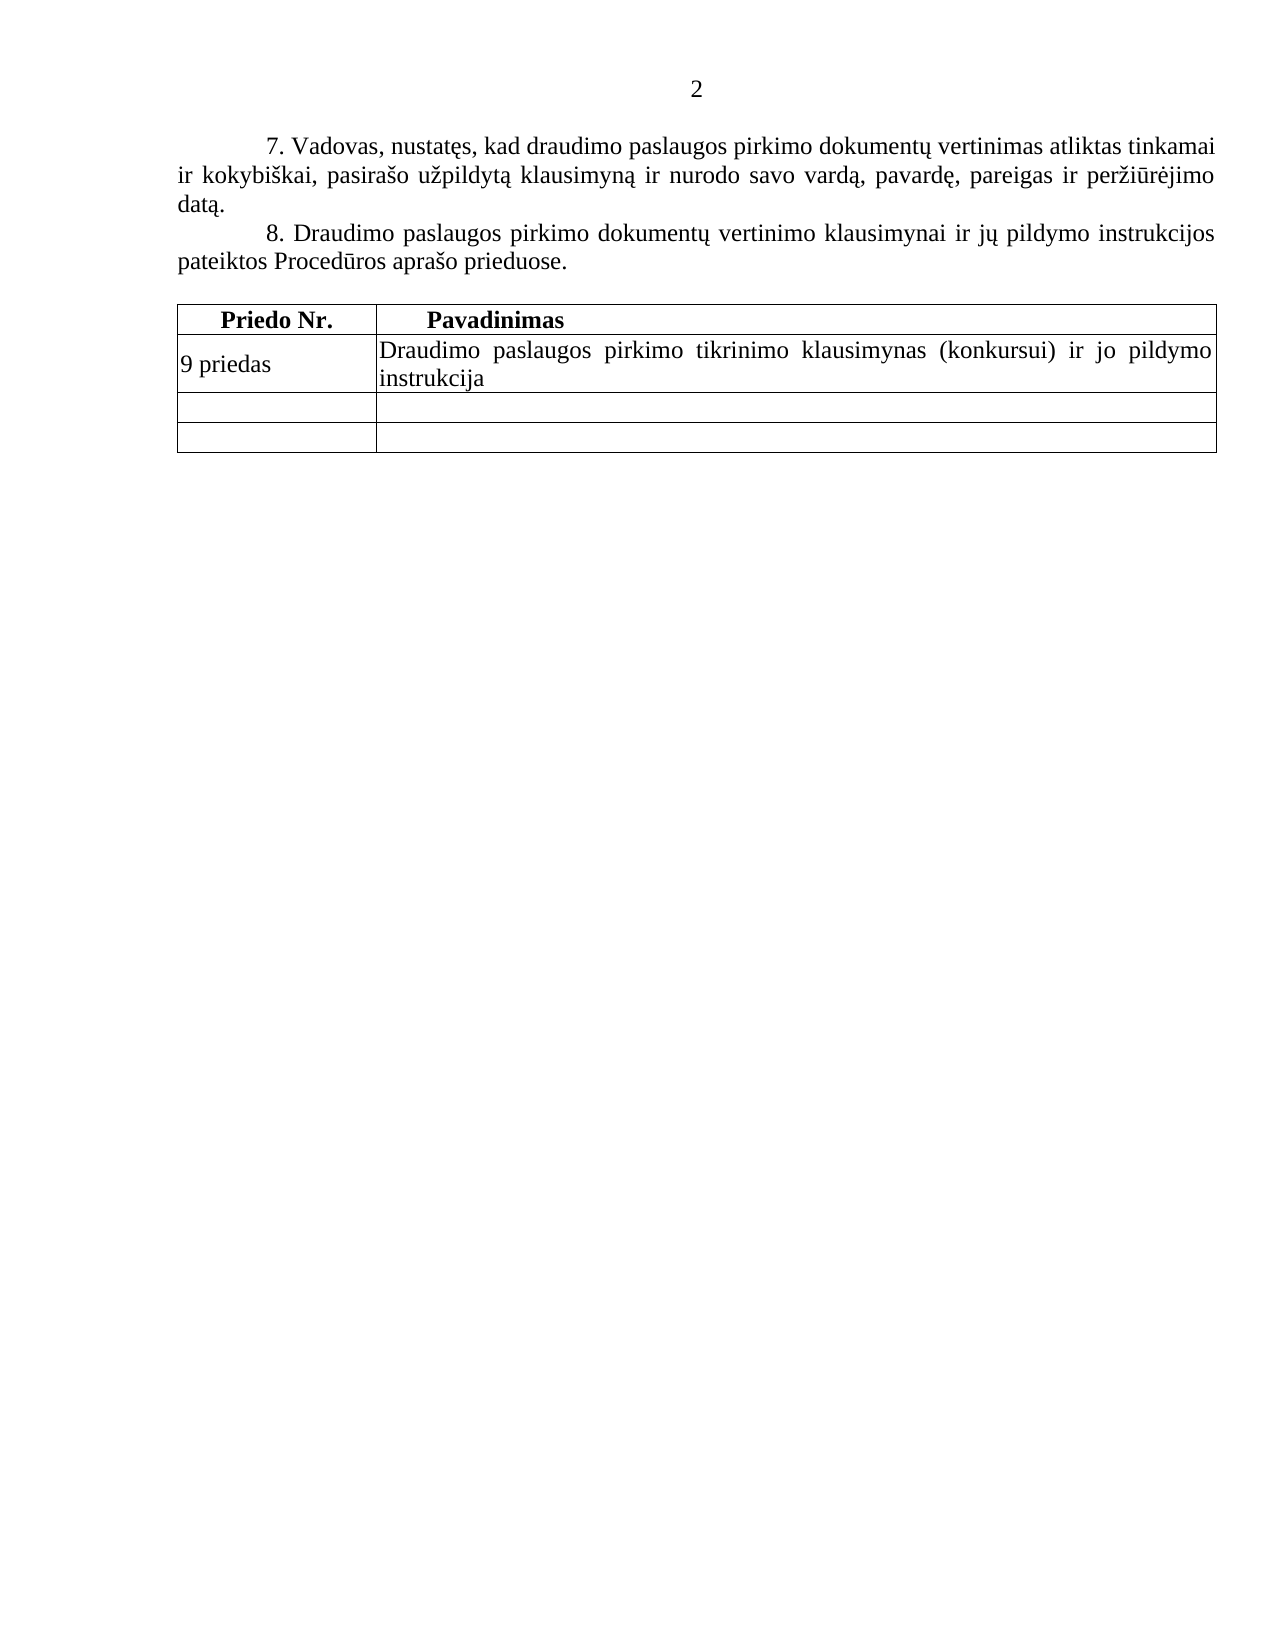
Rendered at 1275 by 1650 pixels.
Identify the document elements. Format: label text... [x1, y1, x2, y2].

text 7. Vadovas, nustatęs, kad draudimo paslaugos pirkimo dokumentų vertinimas atliktas tinkamai ir kokybiškai, pasirašo užpildytą klausimyną ir nurodo savo vardą, pavardę, pareigas ir peržiūrėjimo datą. [177, 131, 1216, 218]
table_cell Draudimo paslaugos pirkimo tikrinimo klausimynas (konkursui) ir jo pildymo instrukcija [377, 335, 1216, 392]
table_cell [377, 393, 1216, 422]
table_header Priedo Nr. [178, 305, 376, 334]
table_cell [178, 423, 376, 452]
table_header Pavadinimas [377, 305, 1216, 334]
table_cell [178, 393, 376, 422]
table_cell [377, 423, 1216, 452]
text 8. Draudimo paslaugos pirkimo dokumentų vertinimo klausimynai ir jų pildymo instrukcijos pateiktos Procedūros aprašo prieduose. [177, 218, 1216, 275]
table_cell 9 priedas [178, 335, 376, 392]
